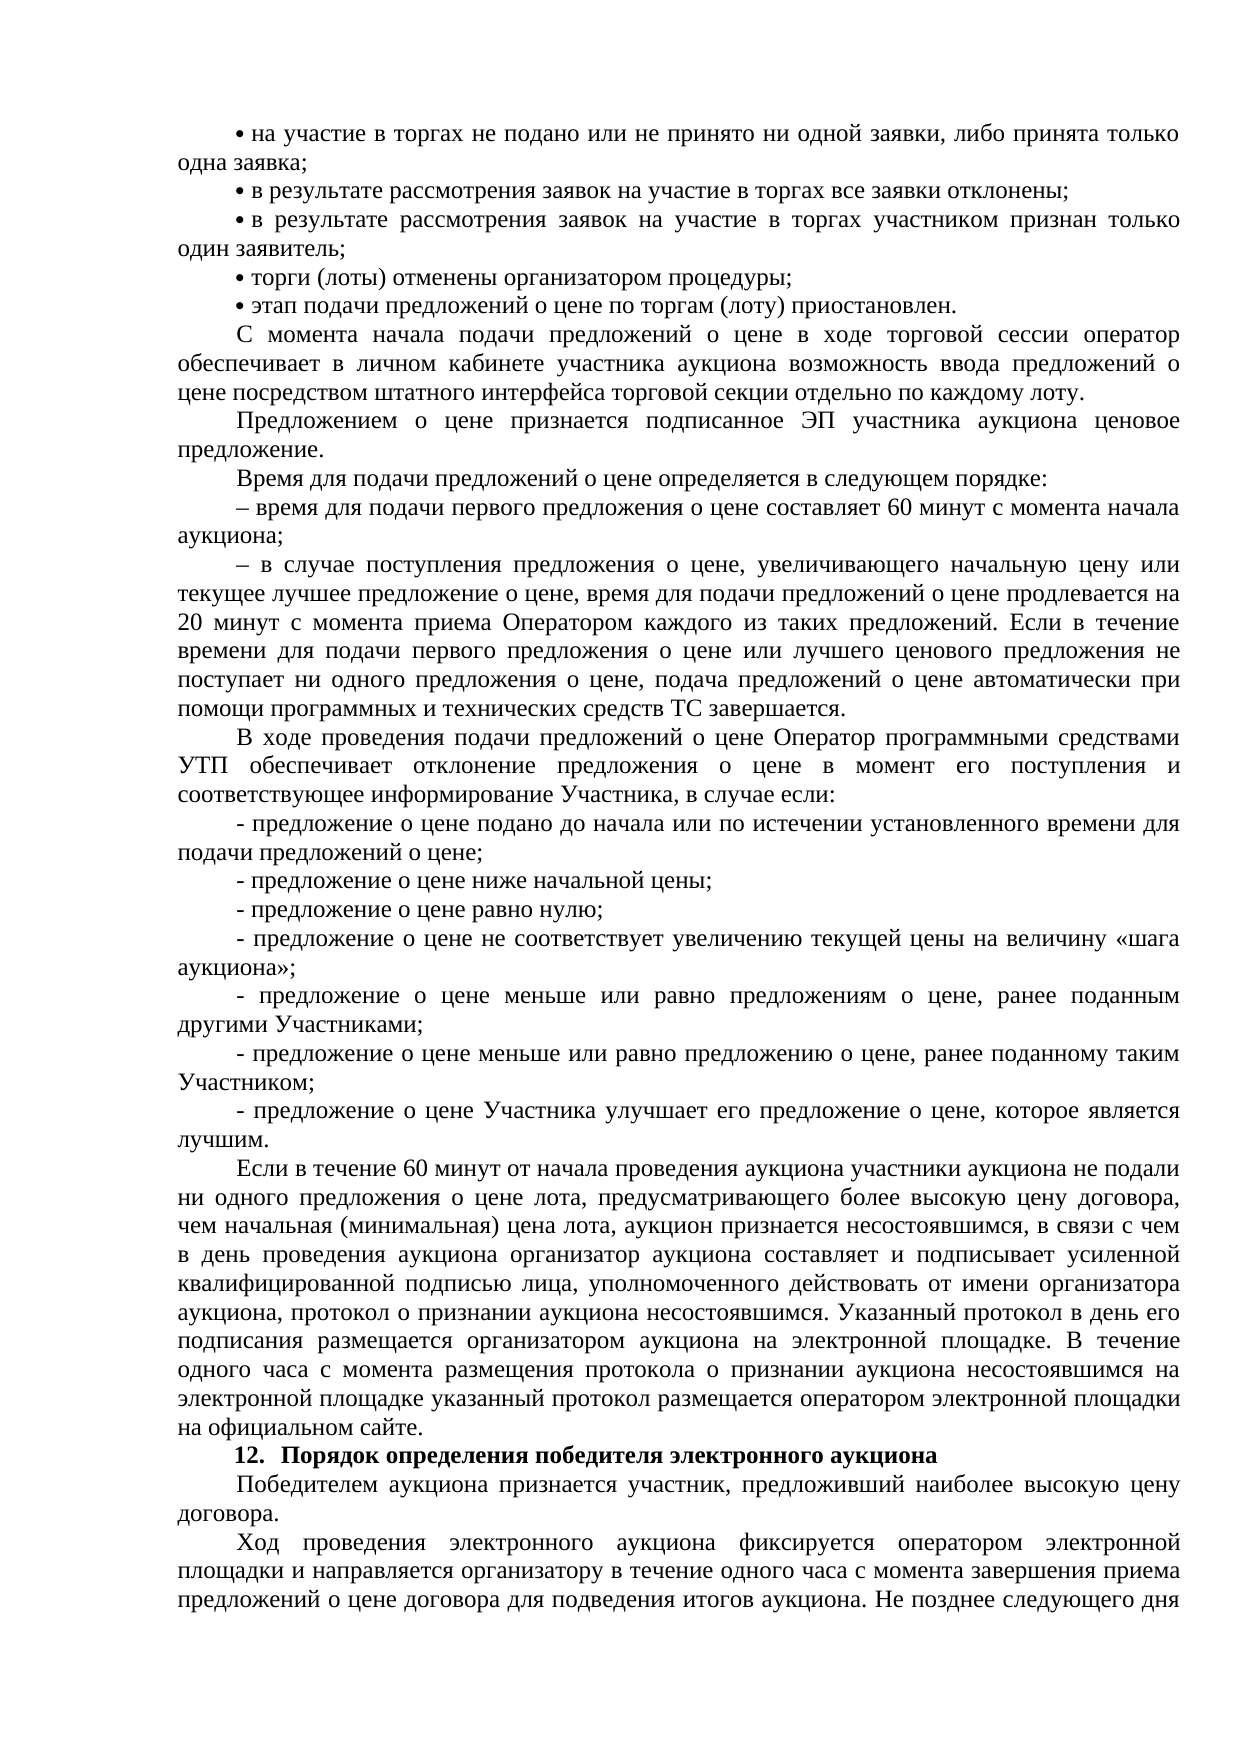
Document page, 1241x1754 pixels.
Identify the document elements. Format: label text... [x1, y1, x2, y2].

text - предложение о цене меньше или равно предложению о цене, ранее поданному таким Участником; [177, 1038, 1181, 1096]
text Победителем аукциона признается участник, предложивший наиболее высокую цену договора. [177, 1469, 1181, 1527]
list в результате рассмотрения заявок на участие в торгах участником признан только один заявитель; [177, 204, 1181, 262]
text - предложение о цене меньше или равно предложениям о цене, ранее поданным другими Участниками; [177, 981, 1181, 1038]
text - предложение о цене не соответствует увеличению текущей цены на величину «шага аукциона»; [177, 923, 1181, 981]
text – время для подачи первого предложения о цене составляет 60 минут с момента начала аукциона; [177, 492, 1181, 549]
text – в случае поступления предложения о цене, увеличивающего начальную цену или текущее лучшее предложение о цене, время для подачи предложений о цене продлевается на 20 минут с момента приема Оператором каждого из таких предложений. Если в течение времени для подачи первого предложения о цене или лучшего ценового предложения не поступает ни одного предложения о цене, подача предложений о цене автоматически при помощи программных и технических средств ТС завершается. [177, 549, 1181, 722]
text - предложение о цене равно нулю; [177, 894, 1181, 923]
text Ход проведения электронного аукциона фиксируется оператором электронной площадки и направляется организатору в течение одного часа с момента завершения приема предложений о цене договора для подведения итогов аукциона. Не позднее следующего дня [177, 1527, 1181, 1613]
text Время для подачи предложений о цене определяется в следующем порядке: [177, 463, 1181, 492]
text Если в течение 60 минут от начала проведения аукциона участники аукциона не подали ни одного предложения о цене лота, предусматривающего более высокую цену договора, чем начальная (минимальная) цена лота, аукцион признается несостоявшимся, в связи с чем в день проведения аукциона организатор аукциона составляет и подписывает усиленной квалифицированной подписью лица, уполномоченного действовать от имени организатора аукциона, протокол о признании аукциона несостоявшимся. Указанный протокол в день его подписания размещается организатором аукциона на электронной площадке. В течение одного часа с момента размещения протокола о признании аукциона несостоявшимся на электронной площадке указанный протокол размещается оператором электронной площадки на официальном сайте. [177, 1153, 1181, 1441]
list торги (лоты) отменены организатором процедуры; [177, 262, 1181, 291]
text - предложение о цене подано до начала или по истечении установленного времени для подачи предложений о цене; [177, 808, 1181, 866]
text - предложение о цене ниже начальной цены; [177, 866, 1181, 894]
text 12. Порядок определения победителя электронного аукциона [177, 1441, 1181, 1469]
text С момента начала подачи предложений о цене в ходе торговой сессии оператор обеспечивает в личном кабинете участника аукциона возможность ввода предложений о цене посредством штатного интерфейса торговой секции отдельно по каждому лоту. [177, 319, 1181, 406]
text В ходе проведения подачи предложений о цене Оператор программными средствами УТП обеспечивает отклонение предложения о цене в момент его поступления и соответствующее информирование Участника, в случае если: [177, 722, 1181, 808]
list этап подачи предложений о цене по торгам (лоту) приостановлен. [177, 291, 1181, 319]
list в результате рассмотрения заявок на участие в торгах все заявки отклонены; [177, 176, 1181, 204]
text - предложение о цене Участника улучшает его предложение о цене, которое является лучшим. [177, 1096, 1181, 1153]
list на участие в торгах не подано или не принято ни одной заявки, либо принята только одна заявка; [177, 118, 1181, 176]
text Предложением о цене признается подписанное ЭП участника аукциона ценовое предложение. [177, 406, 1181, 463]
